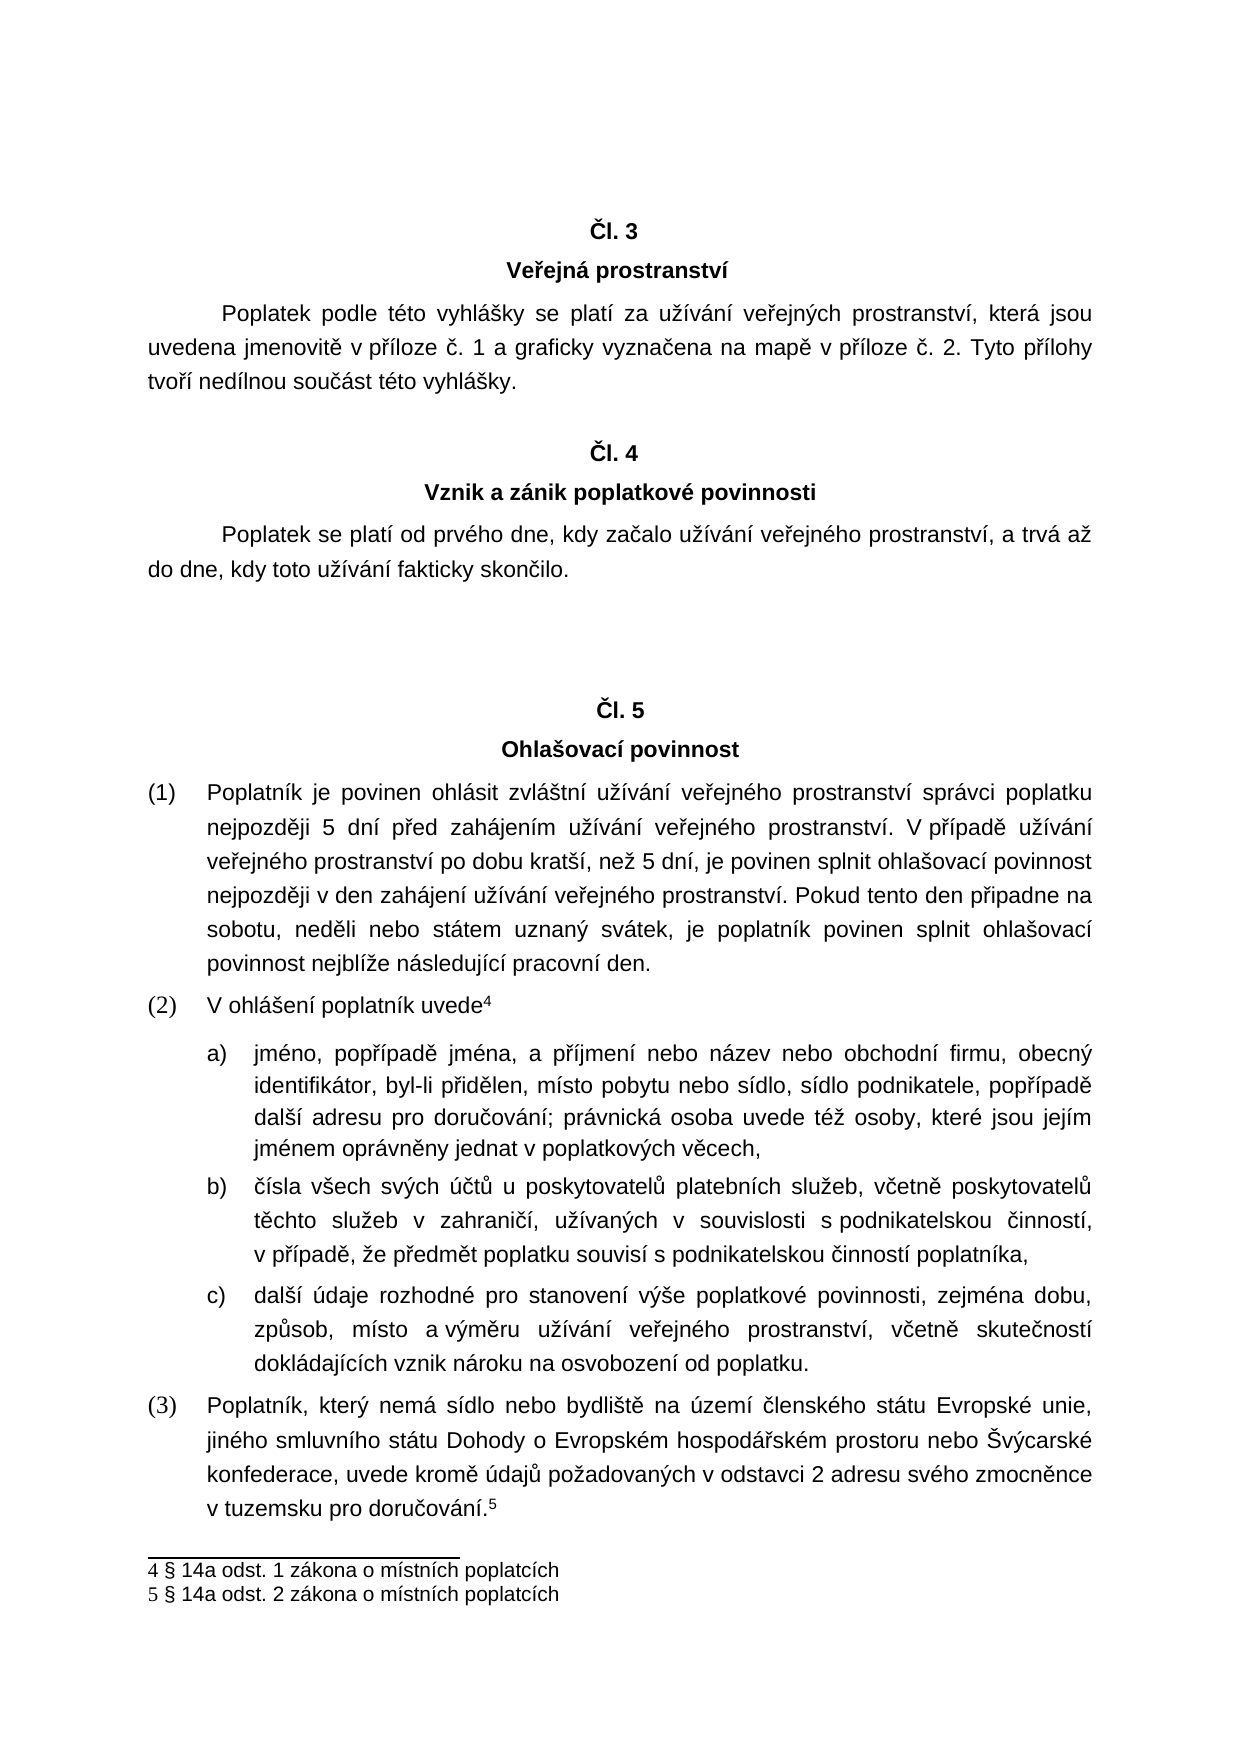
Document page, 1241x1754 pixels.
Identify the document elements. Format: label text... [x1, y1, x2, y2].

text Poplatek se platí od prvého dne, kdy začalo užívání veřejného prostranství, a trvá až do dne, kdy toto užívání fakticky skončilo. [148, 521, 1093, 582]
text Čl. 4 [148, 439, 1093, 466]
list jméno, popřípadě jména, a příjmení nebo název nebo obchodní firmu, obecný identifikátor, byl-li přidělen, místo pobytu nebo sídlo, sídlo podnikatele, popřípadě další adresu pro doručování; právnická osoba uvede též osoby, které jsou jejím jménem oprávněny jednat v poplatkových věcech, [207, 1040, 1093, 1161]
text Čl. 3 [148, 218, 1093, 244]
text Veřejná prostranství [148, 257, 1093, 283]
list § 14a odst. 1 zákona o místních poplatcích [148, 1558, 1093, 1582]
text Čl. 5 [148, 697, 1093, 724]
list § 14a odst. 2 zákona o místních poplatcích [148, 1582, 1093, 1606]
list další údaje rozhodné pro stanovení výše poplatkové povinnosti, zejména dobu, způsob, místo a výměru užívání veřejného prostranství, včetně skutečností dokládajících vznik nároku na osvobození od poplatku. [207, 1282, 1093, 1376]
list V ohlášení poplatník uvede [148, 991, 1093, 1019]
list Poplatník je povinen ohlásit zvláštní užívání veřejného prostranství správci poplatku nejpozději 5 dní před zahájením užívání veřejného prostranství. V případě užívání veřejného prostranství po dobu kratší, než 5 dní, je povinen splnit ohlašovací povinnost nejpozději v den zahájení užívání veřejného prostranství. Pokud tento den připadne na sobotu, neděli nebo státem uznaný svátek, je poplatník povinen splnit ohlašovací povinnost nejblíže následující pracovní den. [148, 779, 1093, 976]
text Poplatek podle této vyhlášky se platí za užívání veřejných prostranství, která jsou uvedena jmenovitě v příloze č. 1 a graficky vyznačena na mapě v příloze č. 2. Tyto přílohy tvoří nedílnou součást této vyhlášky. [148, 299, 1093, 394]
list čísla všech svých účtů u poskytovatelů platebních služeb, včetně poskytovatelů těchto služeb v zahraničí, užívaných v souvislosti s podnikatelskou činností, v případě, že předmět poplatku souvisí s podnikatelskou činností poplatníka, [207, 1173, 1093, 1267]
text Vznik a zánik poplatkové povinnosti [148, 478, 1093, 505]
list Poplatník, který nemá sídlo nebo bydliště na území členského státu Evropské unie, jiného smluvního státu Dohody o Evropském hospodářském prostoru nebo Švýcarské konfederace, uvede kromě údajů požadovaných v odstavci 2 adresu svého zmocněnce v tuzemsku pro doručování. [148, 1390, 1093, 1522]
text Ohlašovací povinnost [148, 736, 1093, 763]
